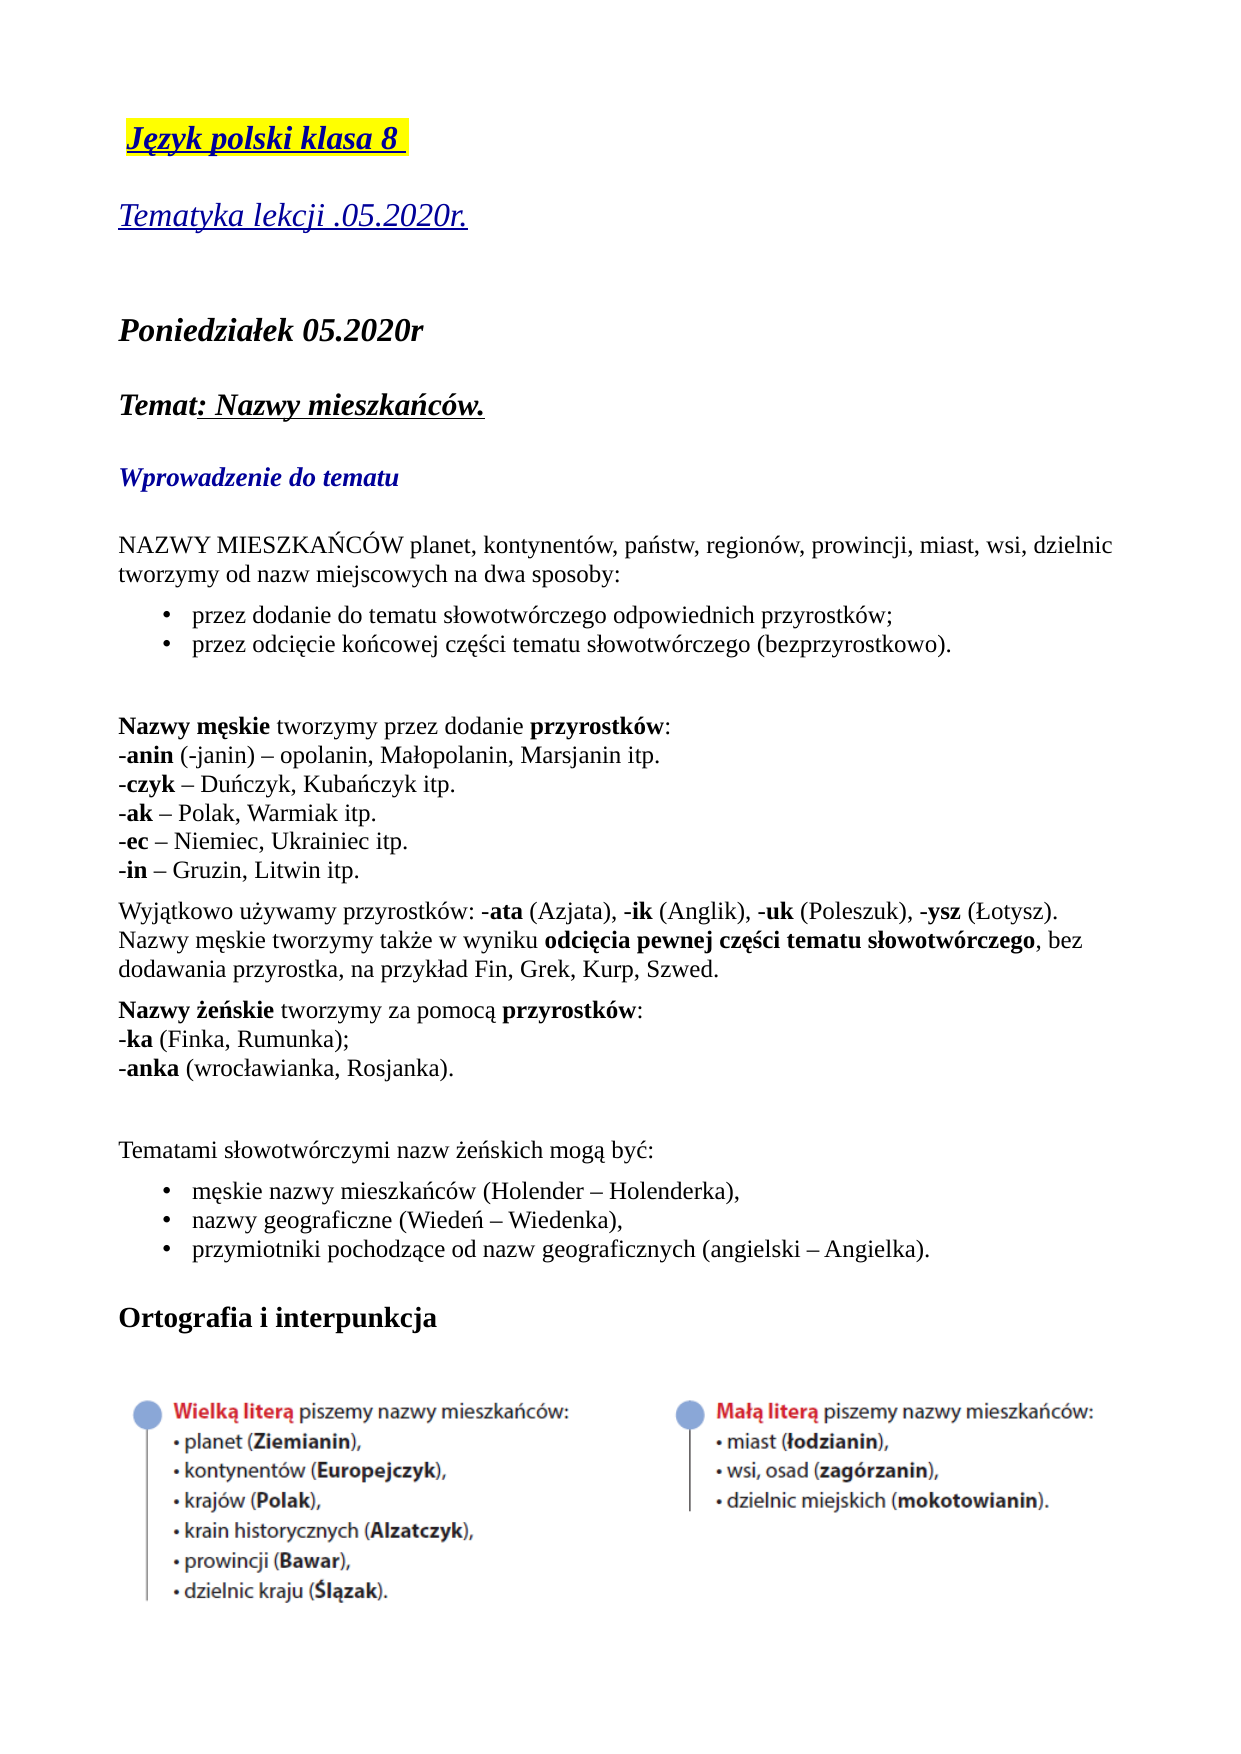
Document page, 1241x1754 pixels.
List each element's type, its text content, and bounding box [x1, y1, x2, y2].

list przez dodanie do tematu słowotwórczego odpowiednich przyrostków; [162, 600, 1122, 629]
text Wyjątkowo używamy przyrostków: -ata (Azjata), -ik (Anglik), -uk (Poleszuk), -ysz (Łotysz). Nazwy męskie tworzymy także w wyniku odcięcia pewnej części tematu słowotwórczego, bez dodawania przyrostka, na przykład Fin, Grek, Kurp, Szwed. [118, 896, 1122, 983]
text Nazwy męskie tworzymy przez dodanie przyrostków: -anin (-janin) – opolanin, Małopolanin, Marsjanin itp. -czyk – Duńczyk, Kubańczyk itp. -ak – Polak, Warmiak itp. -ec – Niemiec, Ukrainiec itp. -in – Gruzin, Litwin itp. [118, 711, 1122, 884]
text Temat: Nazwy mieszkańców. [118, 386, 1122, 422]
list męskie nazwy mieszkańców (Holender – Holenderka), [162, 1176, 1122, 1205]
text Poniedziałek 05.2020r [118, 310, 1122, 348]
list przymiotniki pochodzące od nazw geograficznych (angielski – Angielka). [162, 1234, 1122, 1263]
picture [118, 1375, 1123, 1621]
subtitle Ortografia i interpunkcja [118, 1300, 1122, 1334]
text Język polski klasa 8 [118, 118, 1122, 156]
text Nazwy żeńskie tworzymy za pomocą przyrostków: -ka (Finka, Rumunka); -anka (wrocławianka, Rosjanka). [118, 995, 1122, 1081]
list przez odcięcie końcowej części tematu słowotwórczego (bezprzyrostkowo). [162, 629, 1122, 658]
text NAZWY MIESZKAŃCÓW planet, kontynentów, państw, regionów, prowincji, miast, wsi, dzielnic tworzymy od nazw miejscowych na dwa sposoby: [118, 530, 1122, 588]
list nazwy geograficzne (Wiedeń – Wiedenka), [162, 1205, 1122, 1234]
text Tematami słowotwórczymi nazw żeńskich mogą być: [118, 1135, 1122, 1164]
text Wprowadzenie do tematu [118, 461, 1122, 492]
text Tematyka lekcji .05.2020r. [118, 195, 1122, 233]
